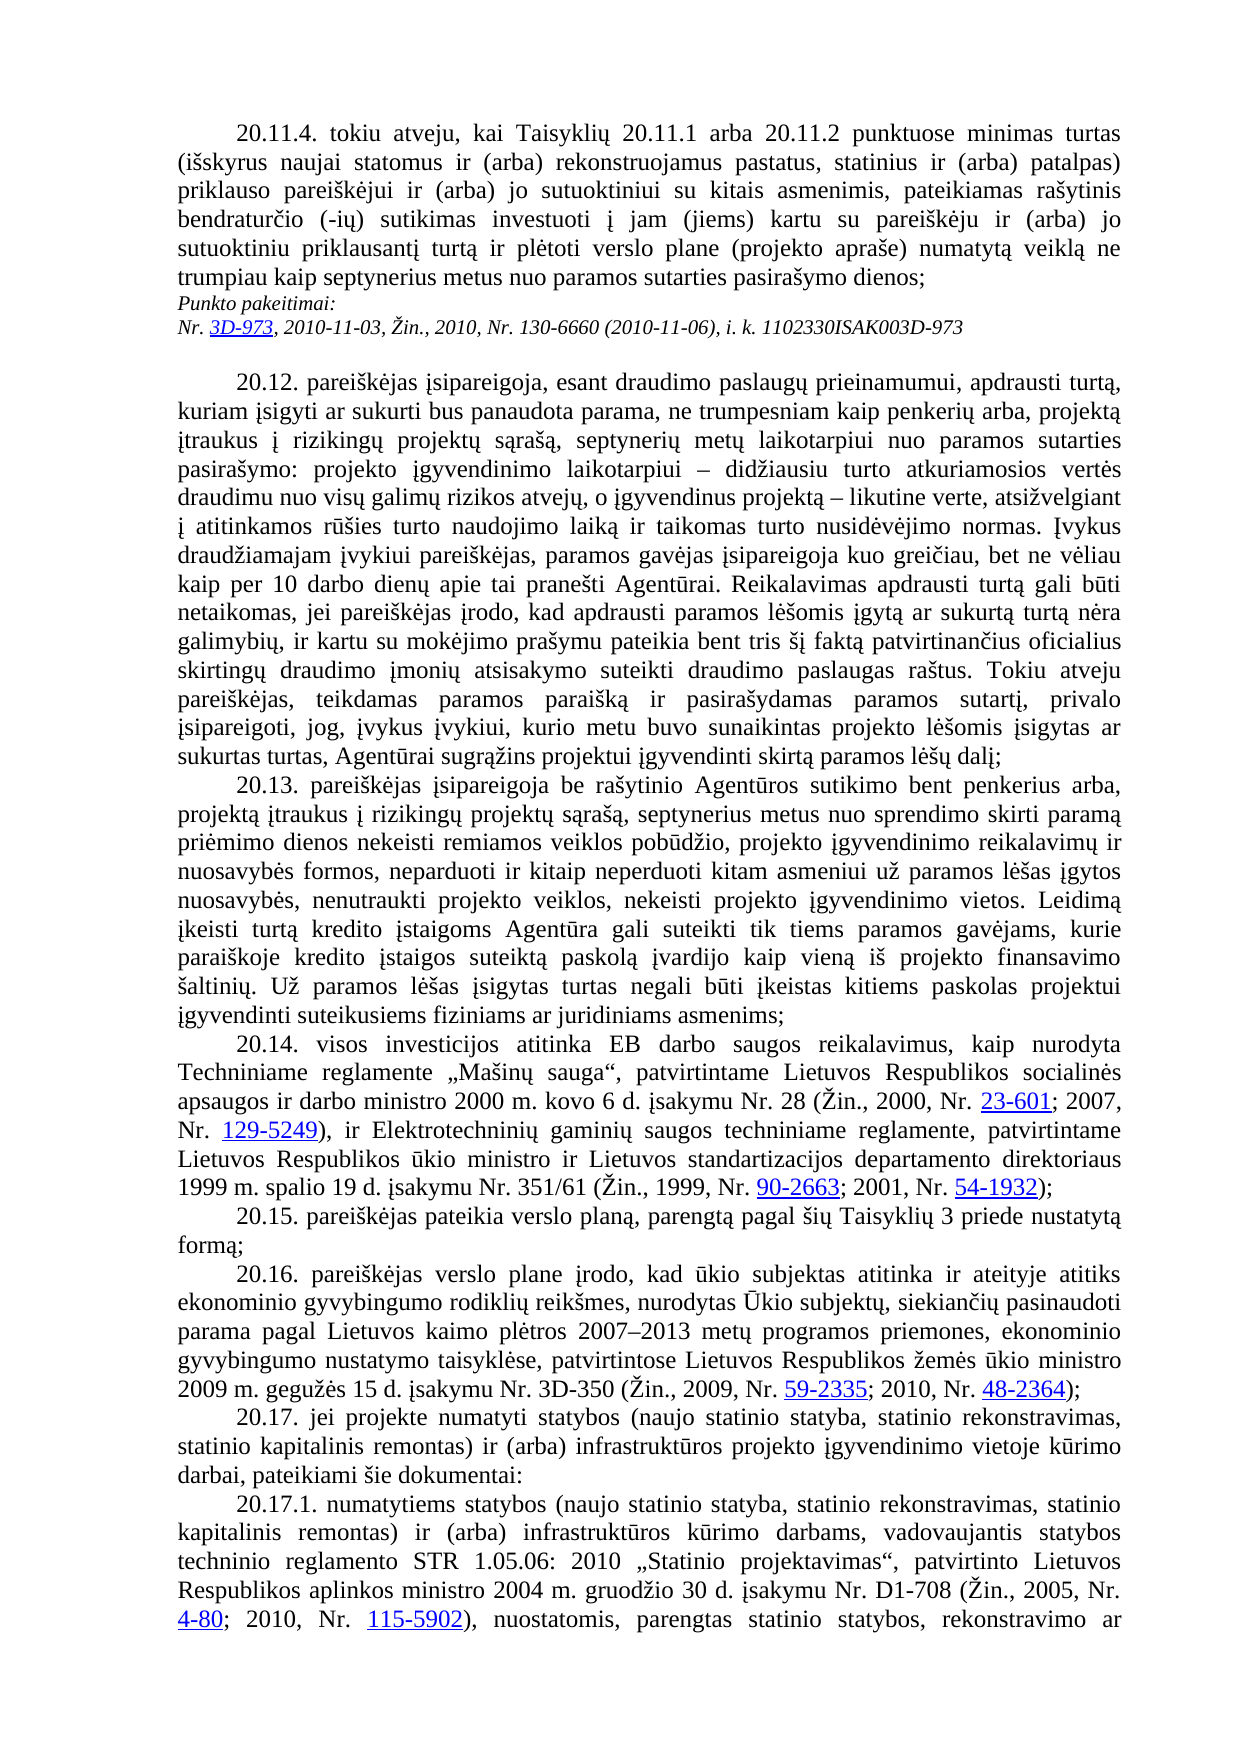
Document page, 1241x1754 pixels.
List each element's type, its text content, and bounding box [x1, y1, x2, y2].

text Punkto pakeitimai: [177, 291, 1122, 315]
text 20.17.1. numatytiems statybos (naujo statinio statyba, statinio rekonstravimas, statinio kapitalinis remontas) ir (arba) infrastruktūros kūrimo darbams, vadovaujantis statybos techninio reglamento STR 1.05.06: 2010 „Statinio projektavimas“, patvirtinto Lietuvos Respublikos aplinkos ministro 2004 m. gruodžio 30 d. įsakymu Nr. D1-708 (Žin., 2005, Nr. 4-80; 2010, Nr. 115-5902), nuostatomis, parengtas statinio statybos, rekonstravimo ar [177, 1489, 1122, 1632]
text 20.16. pareiškėjas verslo plane įrodo, kad ūkio subjektas atitinka ir ateityje atitiks ekonominio gyvybingumo rodiklių reikšmes, nurodytas Ūkio subjektų, siekiančių pasinaudoti parama pagal Lietuvos kaimo plėtros 2007–2013 metų programos priemones, ekonominio gyvybingumo nustatymo taisyklėse, patvirtintose Lietuvos Respublikos žemės ūkio ministro 2009 m. gegužės 15 d. įsakymu Nr. 3D-350 (Žin., 2009, Nr. 59-2335; 2010, Nr. 48-2364); [177, 1259, 1122, 1402]
text 20.11.4. tokiu atveju, kai Taisyklių 20.11.1 arba 20.11.2 punktuose minimas turtas (išskyrus naujai statomus ir (arba) rekonstruojamus pastatus, statinius ir (arba) patalpas) priklauso pareiškėjui ir (arba) jo sutuoktiniui su kitais asmenimis, pateikiamas rašytinis bendraturčio (-ių) sutikimas investuoti į jam (jiems) kartu su pareiškėju ir (arba) jo sutuoktiniu priklausantį turtą ir plėtoti verslo plane (projekto apraše) numatytą veiklą ne trumpiau kaip septynerius metus nuo paramos sutarties pasirašymo dienos; [177, 118, 1122, 291]
text 20.15. pareiškėjas pateikia verslo planą, parengtą pagal šių Taisyklių 3 priede nustatytą formą; [177, 1201, 1122, 1259]
text 20.17. jei projekte numatyti statybos (naujo statinio statyba, statinio rekonstravimas, statinio kapitalinis remontas) ir (arba) infrastruktūros projekto įgyvendinimo vietoje kūrimo darbai, pateikiami šie dokumentai: [177, 1402, 1122, 1489]
text 20.12. pareiškėjas įsipareigoja, esant draudimo paslaugų prieinamumui, apdrausti turtą, kuriam įsigyti ar sukurti bus panaudota parama, ne trumpesniam kaip penkerių arba, projektą įtraukus į rizikingų projektų sąrašą, septynerių metų laikotarpiui nuo paramos sutarties pasirašymo: projekto įgyvendinimo laikotarpiui – didžiausiu turto atkuriamosios vertės draudimu nuo visų galimų rizikos atvejų, o įgyvendinus projektą – likutine verte, atsižvelgiant į atitinkamos rūšies turto naudojimo laiką ir taikomas turto nusidėvėjimo normas. Įvykus draudžiamajam įvykiui pareiškėjas, paramos gavėjas įsipareigoja kuo greičiau, bet ne vėliau kaip per 10 darbo dienų apie tai pranešti Agentūrai. Reikalavimas apdrausti turtą gali būti netaikomas, jei pareiškėjas įrodo, kad apdrausti paramos lėšomis įgytą ar sukurtą turtą nėra galimybių, ir kartu su mokėjimo prašymu pateikia bent tris šį faktą patvirtinančius oficialius skirtingų draudimo įmonių atsisakymo suteikti draudimo paslaugas raštus. Tokiu atveju pareiškėjas, teikdamas paramos paraišką ir pasirašydamas paramos sutartį, privalo įsipareigoti, jog, įvykus įvykiui, kurio metu buvo sunaikintas projekto lėšomis įsigytas ar sukurtas turtas, Agentūrai sugrąžins projektui įgyvendinti skirtą paramos lėšų dalį; [177, 367, 1122, 770]
text 20.14. visos investicijos atitinka EB darbo saugos reikalavimus, kaip nurodyta Techniniame reglamente „Mašinų sauga“, patvirtintame Lietuvos Respublikos socialinės apsaugos ir darbo ministro 2000 m. kovo 6 d. įsakymu Nr. 28 (Žin., 2000, Nr. 23-601; 2007, Nr. 129-5249), ir Elektrotechninių gaminių saugos techniniame reglamente, patvirtintame Lietuvos Respublikos ūkio ministro ir Lietuvos standartizacijos departamento direktoriaus 1999 m. spalio 19 d. įsakymu Nr. 351/61 (Žin., 1999, Nr. 90-2663; 2001, Nr. 54-1932); [177, 1029, 1122, 1201]
text Nr. 3D-973, 2010-11-03, Žin., 2010, Nr. 130-6660 (2010-11-06), i. k. 1102330ISAK003D-973 [177, 315, 1122, 339]
text 20.13. pareiškėjas įsipareigoja be rašytinio Agentūros sutikimo bent penkerius arba, projektą įtraukus į rizikingų projektų sąrašą, septynerius metus nuo sprendimo skirti paramą priėmimo dienos nekeisti remiamos veiklos pobūdžio, projekto įgyvendinimo reikalavimų ir nuosavybės formos, neparduoti ir kitaip neperduoti kitam asmeniui už paramos lėšas įgytos nuosavybės, nenutraukti projekto veiklos, nekeisti projekto įgyvendinimo vietos. Leidimą įkeisti turtą kredito įstaigoms Agentūra gali suteikti tik tiems paramos gavėjams, kurie paraiškoje kredito įstaigos suteiktą paskolą įvardijo kaip vieną iš projekto finansavimo šaltinių. Už paramos lėšas įsigytas turtas negali būti įkeistas kitiems paskolas projektui įgyvendinti suteikusiems fiziniams ar juridiniams asmenims; [177, 770, 1122, 1029]
